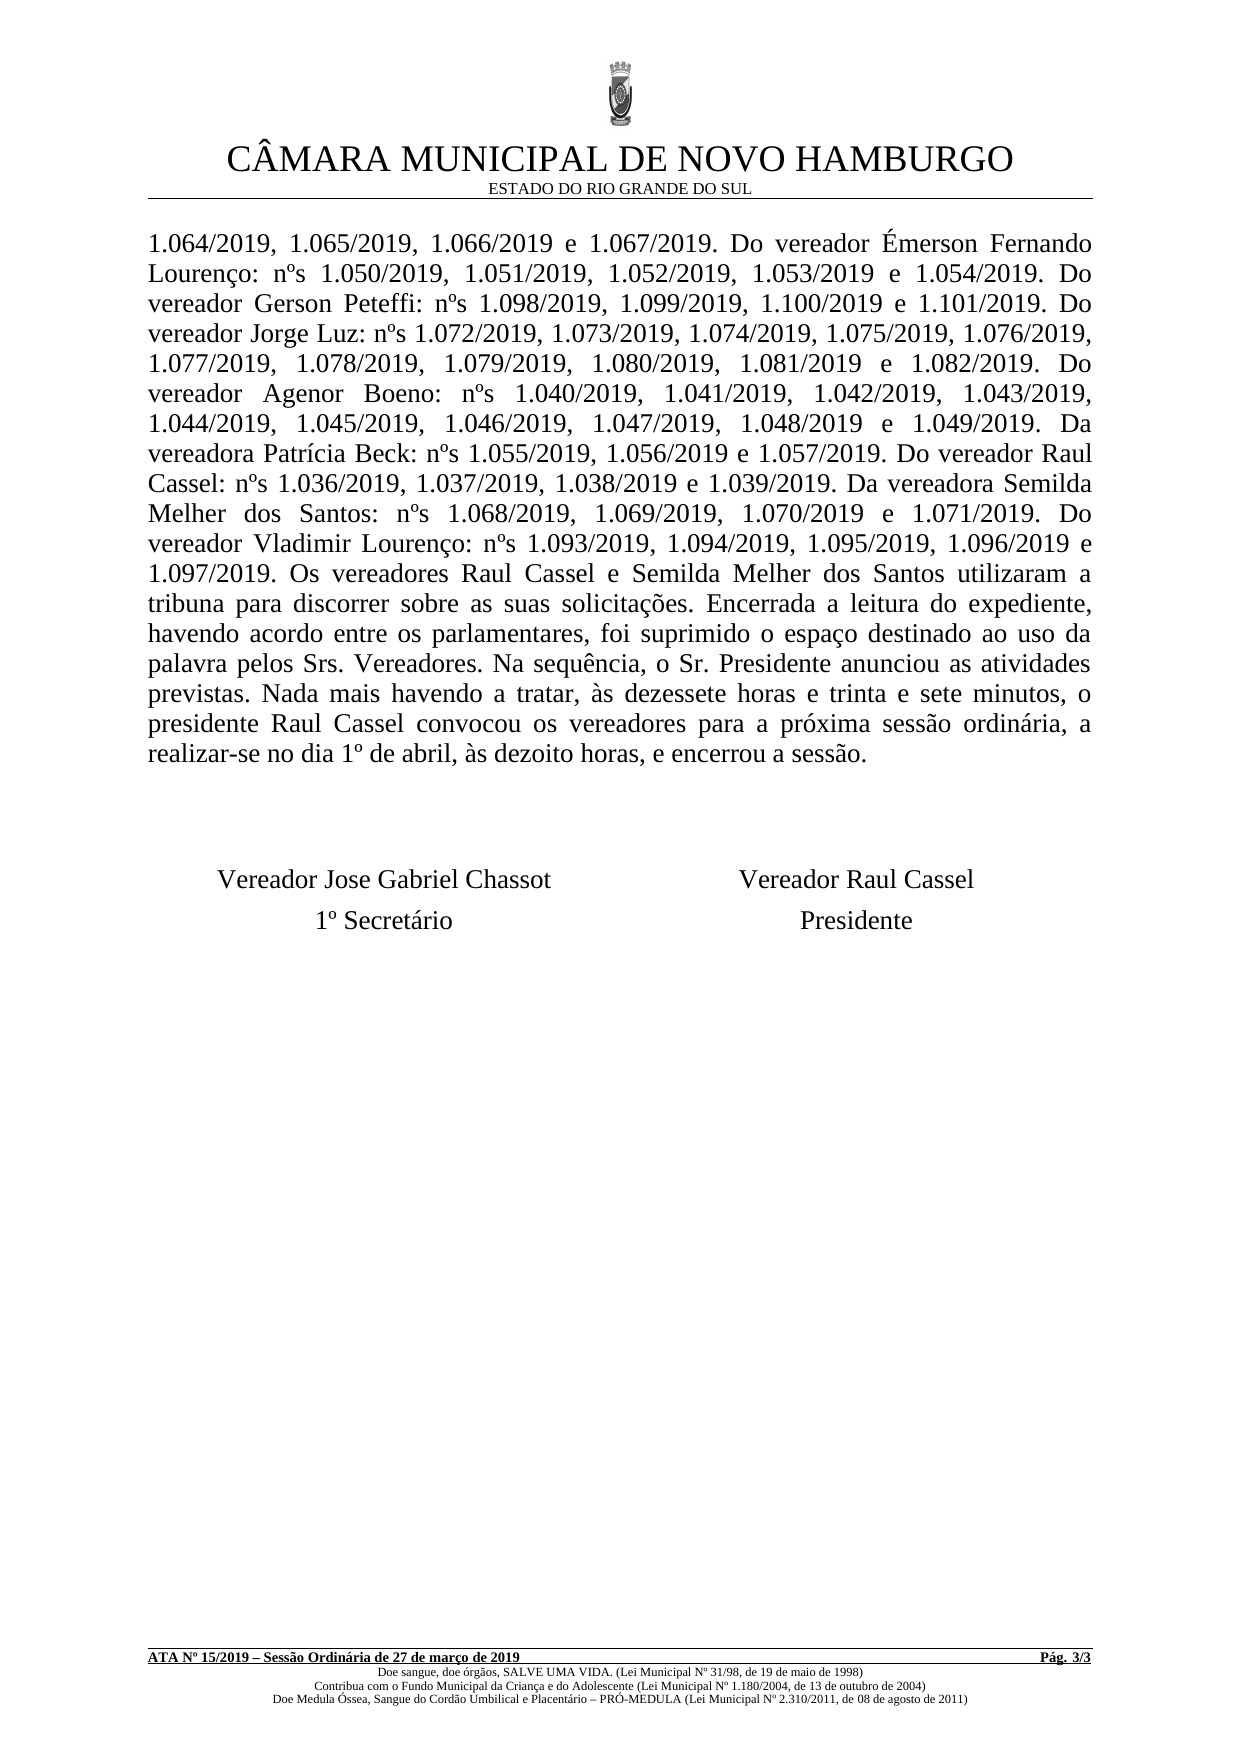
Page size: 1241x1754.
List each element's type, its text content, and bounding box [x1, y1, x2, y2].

table_cell 1º Secretário [148, 900, 620, 941]
table_header Vereador Raul Cassel [620, 858, 1093, 900]
text 1.064/2019, 1.065/2019, 1.066/2019 e 1.067/2019. Do vereador Émerson Fernando Lourenço: nºs 1.050/2019, 1.051/2019, 1.052/2019, 1.053/2019 e 1.054/2019. Do vereador Gerson Peteffi: nºs 1.098/2019, 1.099/2019, 1.100/2019 e 1.101/2019. Do vereador Jorge Luz: nºs 1.072/2019, 1.073/2019, 1.074/2019, 1.075/2019, 1.076/2019, 1.077/2019, 1.078/2019, 1.079/2019, 1.080/2019, 1.081/2019 e 1.082/2019. Do vereador Agenor Boeno: nºs 1.040/2019, 1.041/2019, 1.042/2019, 1.043/2019, 1.044/2019, 1.045/2019, 1.046/2019, 1.047/2019, 1.048/2019 e 1.049/2019. Da vereadora Patrícia Beck: nºs 1.055/2019, 1.056/2019 e 1.057/2019. Do vereador Raul Cassel: nºs 1.036/2019, 1.037/2019, 1.038/2019 e 1.039/2019. Da vereadora Semilda Melher dos Santos: nºs 1.068/2019, 1.069/2019, 1.070/2019 e 1.071/2019. Do vereador Vladimir Lourenço: nºs 1.093/2019, 1.094/2019, 1.095/2019, 1.096/2019 e 1.097/2019. Os vereadores Raul Cassel e Semilda Melher dos Santos utilizaram a tribuna para discorrer sobre as suas solicitações. Encerrada a leitura do expediente, havendo acordo entre os parlamentares, foi suprimido o espaço destinado ao uso da palavra pelos Srs. Vereadores. Na sequência, o Sr. Presidente anunciou as atividades previstas. Nada mais havendo a tratar, às dezessete horas e trinta e sete minutos, o presidente Raul Cassel convocou os vereadores para a próxima sessão ordinária, a realizar-se no dia 1º de abril, às dezoito horas, e encerrou a sessão. [148, 228, 1093, 768]
table_cell Presidente [620, 900, 1093, 941]
table_header Vereador Jose Gabriel Chassot [148, 858, 620, 900]
